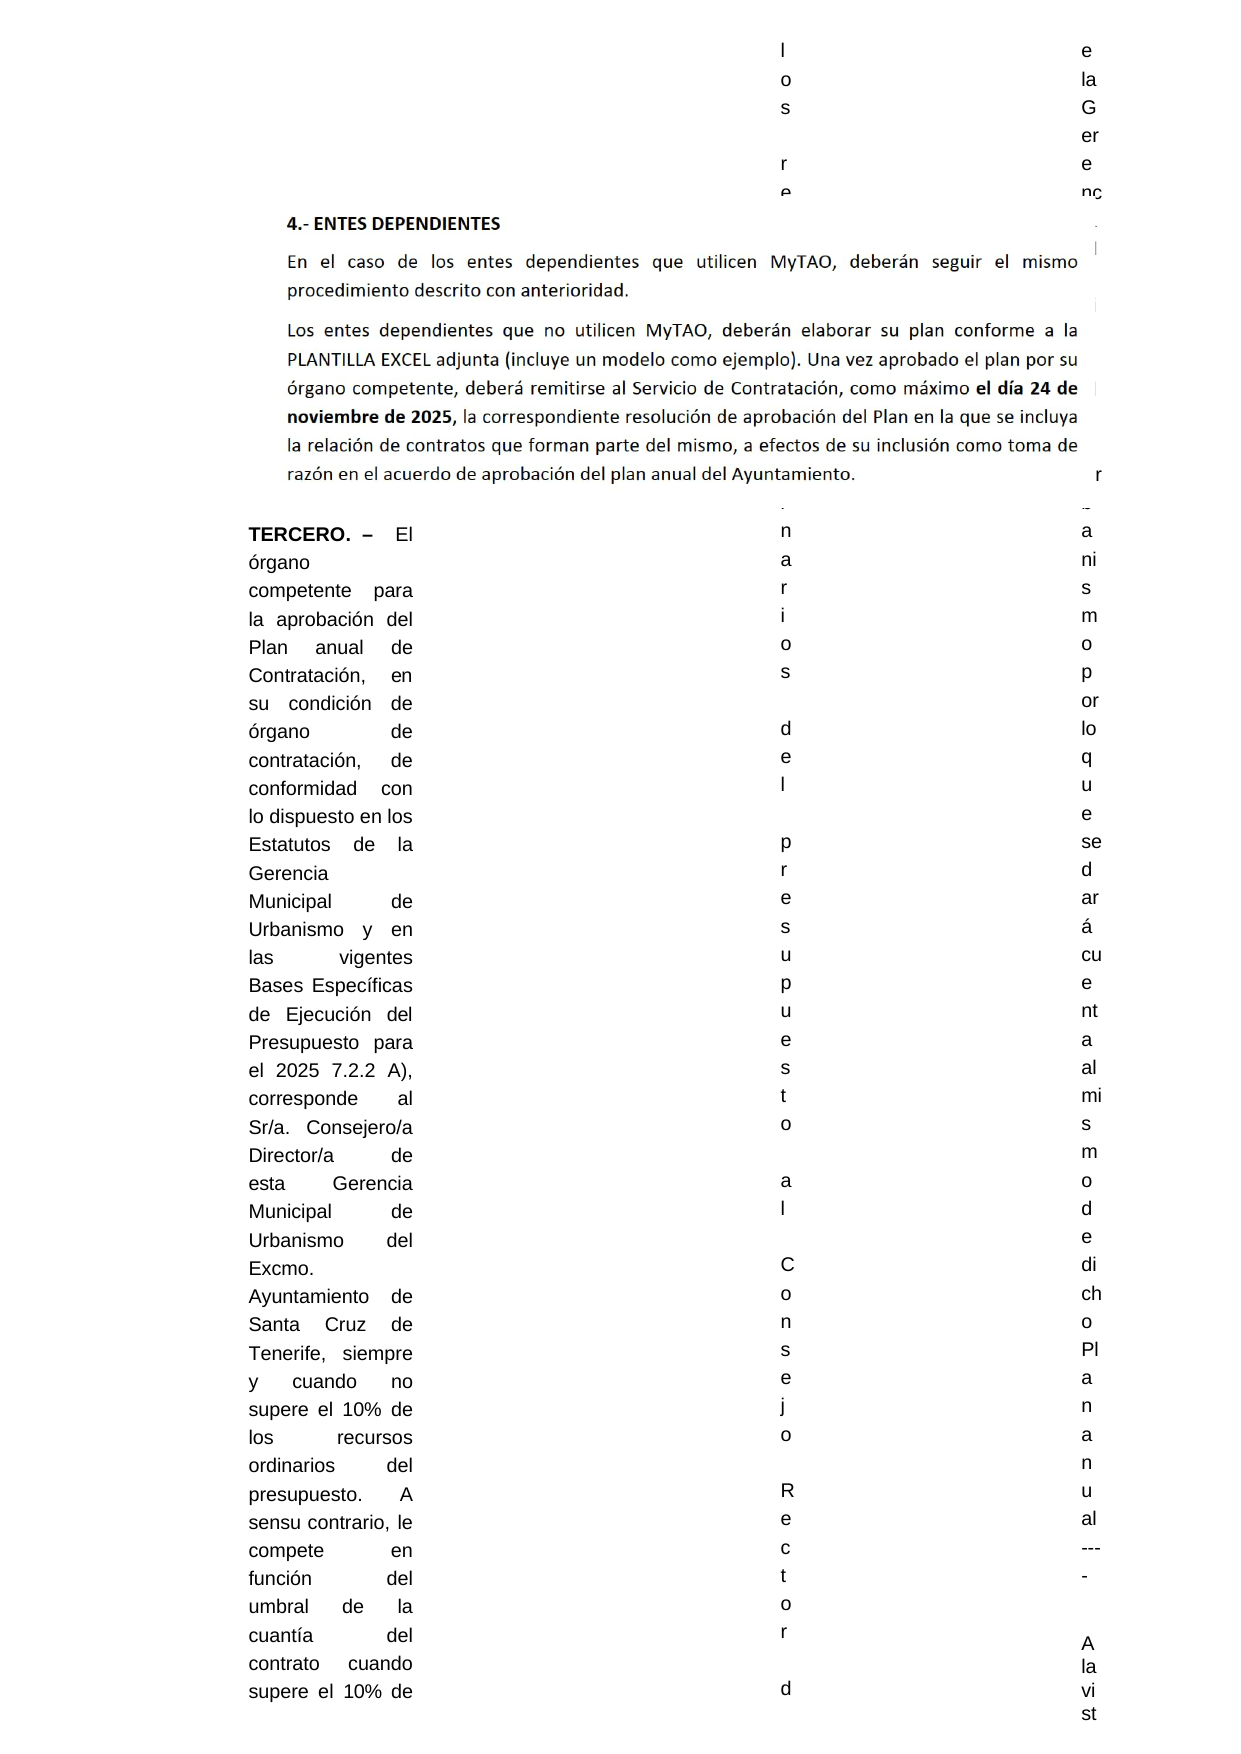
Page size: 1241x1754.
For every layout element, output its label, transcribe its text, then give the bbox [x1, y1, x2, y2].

text A la vist [1081, 1631, 1102, 1725]
text TERCERO. – El órgano competente para la aprobación del Plan anual de Contratación, en su condición de órgano de contratación, de conformidad con lo dispuesto en los Estatutos de la Gerencia Municipal de Urbanismo y en las vigentes Bases Específicas de Ejecución del Presupuesto para el 2025 7.2.2 A), corresponde al Sr/a. Consejero/a Director/a de esta Gerencia Municipal de Urbanismo del Excmo. Ayuntamiento de Santa Cruz de Tenerife, siempre y cuando no supere el 10% de los recursos ordinarios del presupuesto. A sensu contrario, le compete en función del umbral de la cuantía del contrato cuando supere el 10% de los recursos ordinarios del presupuesto al Consejo Rector de la Gerencia Municipal de Urbanismo por lo que se dará cuenta al mismo de dicho Plan anual---- [1081, 35, 1102, 1588]
text TERCERO. – El órgano competente para la aprobación del Plan anual de Contratación, en su condición de órgano de contratación, de conformidad con lo dispuesto en los Estatutos de la Gerencia Municipal de Urbanismo y en las vigentes Bases Específicas de Ejecución del Presupuesto para el 2025 7.2.2 A), corresponde al Sr/a. Consejero/a Director/a de esta Gerencia Municipal de Urbanismo del Excmo. Ayuntamiento de Santa Cruz de Tenerife, siempre y cuando no supere el 10% de los recursos ordinarios del presupuesto. A sensu contrario, le compete en función del umbral de la cuantía del contrato cuando supere el 10% de los recursos ordinarios del presupuesto al Consejo Rector de la Gerencia Municipal de Urbanismo por lo que se dará cuenta al mismo de dicho Plan anual---- [248, 519, 413, 1704]
